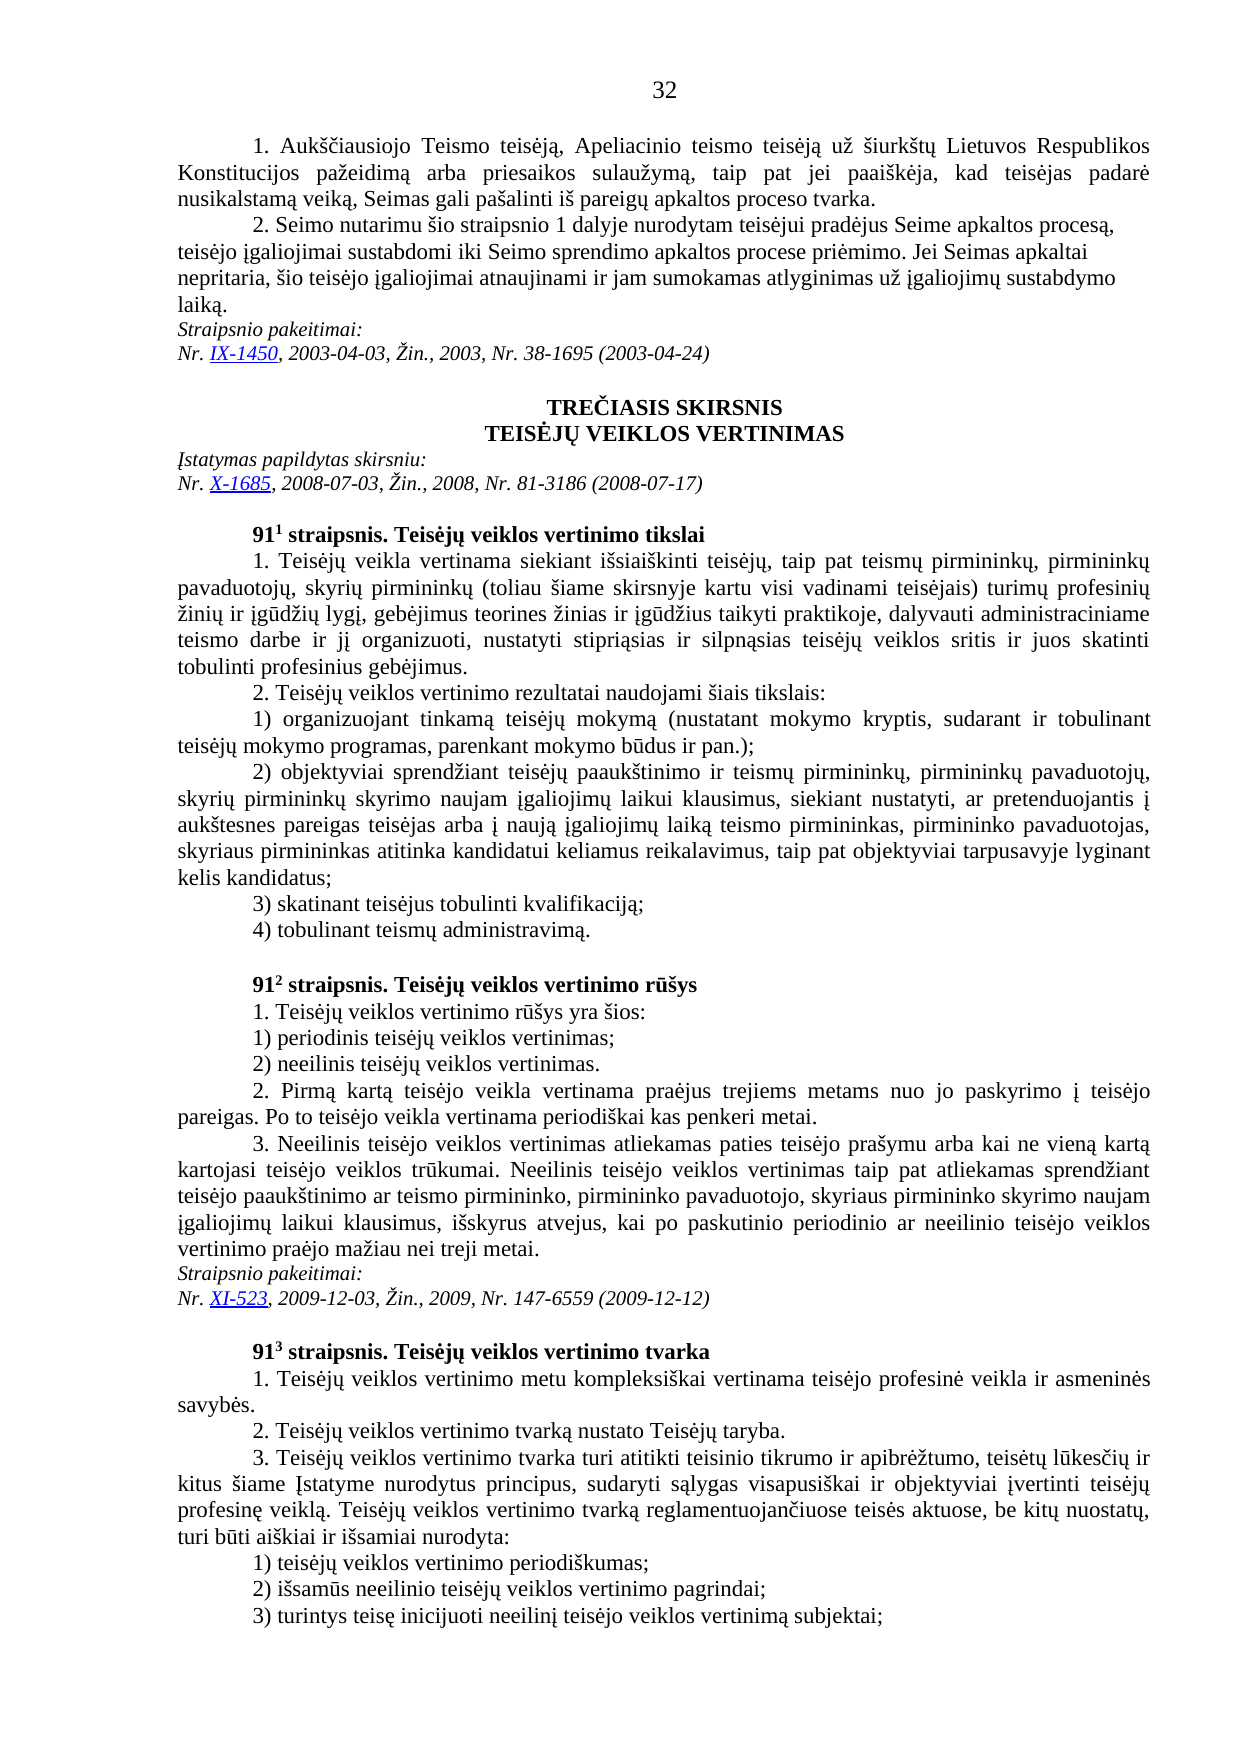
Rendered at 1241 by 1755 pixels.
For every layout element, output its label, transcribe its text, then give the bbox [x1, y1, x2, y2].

text 3) turintys teisę inicijuoti neeilinį teisėjo veiklos vertinimą subjektai; [177, 1602, 1152, 1628]
text 2) išsamūs neeilinio teisėjų veiklos vertinimo pagrindai; [177, 1575, 1152, 1602]
text 2. Teisėjų veiklos vertinimo tvarką nustato Teisėjų taryba. [177, 1417, 1152, 1444]
text 2) neeilinis teisėjų veiklos vertinimas. [177, 1051, 1152, 1077]
text 3) skatinant teisėjus tobulinti kvalifikaciją; [177, 890, 1152, 916]
text Straipsnio pakeitimai: [177, 317, 1152, 341]
text 1) periodinis teisėjų veiklos vertinimas; [177, 1024, 1152, 1051]
text 1. Teisėjų veiklos vertinimo metu kompleksiškai vertinama teisėjo profesinė veikla ir asmeninės savybės. [177, 1364, 1152, 1417]
text 911 straipsnis. Teisėjų veiklos vertinimo tikslai [177, 521, 1152, 547]
text 1) teisėjų veiklos vertinimo periodiškumas; [177, 1549, 1152, 1575]
text 2. Pirmą kartą teisėjo veikla vertinama praėjus trejiems metams nuo jo paskyrimo į teisėjo pareigas. Po to teisėjo veikla vertinama periodiškai kas penkeri metai. [177, 1077, 1152, 1129]
text TREČIASIS SKIRSNIS [177, 394, 1152, 420]
text 4) tobulinant teismų administravimą. [177, 916, 1152, 943]
text Nr. X-1685, 2008-07-03, Žin., 2008, Nr. 81-3186 (2008-07-17) [177, 471, 1152, 495]
text Nr. XI-523, 2009-12-03, Žin., 2009, Nr. 147-6559 (2009-12-12) [177, 1285, 1152, 1309]
text Nr. IX-1450, 2003-04-03, Žin., 2003, Nr. 38-1695 (2003-04-24) [177, 341, 1152, 365]
text 3. Neeilinis teisėjo veiklos vertinimas atliekamas paties teisėjo prašymu arba kai ne vieną kartą kartojasi teisėjo veiklos trūkumai. Neeilinis teisėjo veiklos vertinimas taip pat atliekamas sprendžiant teisėjo paaukštinimo ar teismo pirmininko, pirmininko pavaduotojo, skyriaus pirmininko skyrimo naujam įgaliojimų laikui klausimus, išskyrus atvejus, kai po paskutinio periodinio ar neeilinio teisėjo veiklos vertinimo praėjo mažiau nei treji metai. [177, 1129, 1152, 1261]
text Įstatymas papildytas skirsniu: [177, 447, 1152, 471]
text 1. Teisėjų veiklos vertinimo rūšys yra šios: [177, 998, 1152, 1024]
text 1. Teisėjų veikla vertinama siekiant išsiaiškinti teisėjų, taip pat teismų pirmininkų, pirmininkų pavaduotojų, skyrių pirmininkų (toliau šiame skirsnyje kartu visi vadinami teisėjais) turimų profesinių žinių ir įgūdžių lygį, gebėjimus teorines žinias ir įgūdžius taikyti praktikoje, dalyvauti administraciniame teismo darbe ir jį organizuoti, nustatyti stipriąsias ir silpnąsias teisėjų veiklos sritis ir juos skatinti tobulinti profesinius gebėjimus. [177, 547, 1152, 679]
text 1. Aukščiausiojo Teismo teisėją, Apeliacinio teismo teisėją už šiurkštų Lietuvos Respublikos Konstitucijos pažeidimą arba priesaikos sulaužymą, taip pat jei paaiškėja, kad teisėjas padarė nusikalstamą veiką, Seimas gali pašalinti iš pareigų apkaltos proceso tvarka. [177, 132, 1152, 212]
text 912 straipsnis. Teisėjų veiklos vertinimo rūšys [177, 971, 1152, 998]
text 2) objektyviai sprendžiant teisėjų paaukštinimo ir teismų pirmininkų, pirmininkų pavaduotojų, skyrių pirmininkų skyrimo naujam įgaliojimų laikui klausimus, siekiant nustatyti, ar pretenduojantis į aukštesnes pareigas teisėjas arba į naują įgaliojimų laiką teismo pirmininkas, pirmininko pavaduotojas, skyriaus pirmininkas atitinka kandidatui keliamus reikalavimus, taip pat objektyviai tarpusavyje lyginant kelis kandidatus; [177, 758, 1152, 890]
text TEISĖJŲ VEIKLOS VERTINIMAS [177, 420, 1152, 447]
text 913 straipsnis. Teisėjų veiklos vertinimo tvarka [177, 1338, 1152, 1364]
text 2. Seimo nutarimu šio straipsnio 1 dalyje nurodytam teisėjui pradėjus Seime apkaltos procesą, teisėjo įgaliojimai sustabdomi iki Seimo sprendimo apkaltos procese priėmimo. Jei Seimas apkaltai nepritaria, šio teisėjo įgaliojimai atnaujinami ir jam sumokamas atlyginimas už įgaliojimų sustabdymo laiką. [177, 212, 1152, 317]
text 3. Teisėjų veiklos vertinimo tvarka turi atitikti teisinio tikrumo ir apibrėžtumo, teisėtų lūkesčių ir kitus šiame Įstatyme nurodytus principus, sudaryti sąlygas visapusiškai ir objektyviai įvertinti teisėjų profesinę veiklą. Teisėjų veiklos vertinimo tvarką reglamentuojančiuose teisės aktuose, be kitų nuostatų, turi būti aiškiai ir išsamiai nurodyta: [177, 1444, 1152, 1549]
text 2. Teisėjų veiklos vertinimo rezultatai naudojami šiais tikslais: [177, 679, 1152, 706]
text Straipsnio pakeitimai: [177, 1261, 1152, 1285]
text 1) organizuojant tinkamą teisėjų mokymą (nustatant mokymo kryptis, sudarant ir tobulinant teisėjų mokymo programas, parenkant mokymo būdus ir pan.); [177, 706, 1152, 758]
